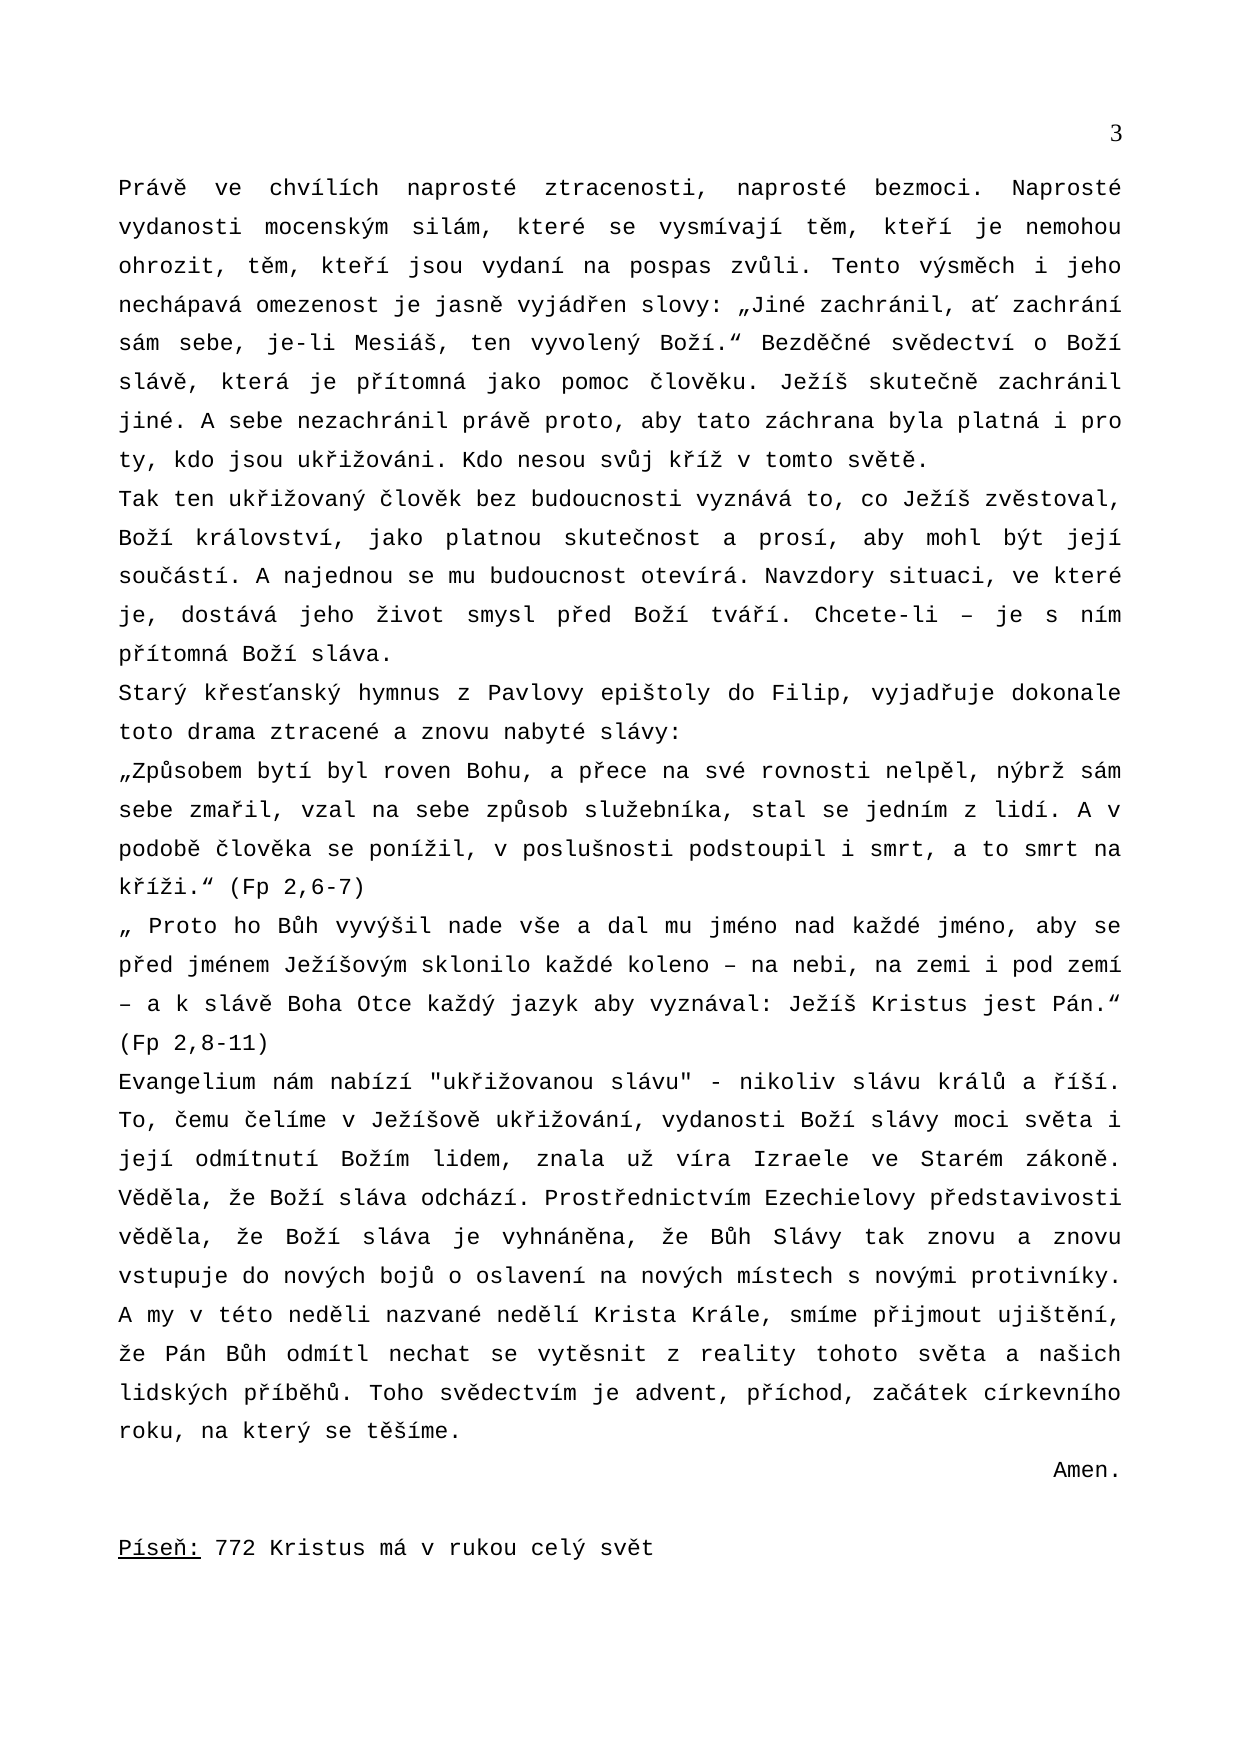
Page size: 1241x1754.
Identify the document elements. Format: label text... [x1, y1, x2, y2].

text Evangelium nám nabízí "ukřižovanou slávu" - nikoliv slávu králů a říší. To, čemu čelíme v Ježíšově ukřižování, vydanosti Boží slávy moci světa i její odmítnutí Božím lidem, znala už víra Izraele ve Starém zákoně. Věděla, že Boží sláva odchází. Prostřednictvím Ezechielovy představivosti věděla, že Boží sláva je vyhnáněna, že Bůh Slávy tak znovu a znovu vstupuje do nových bojů o oslavení na nových místech s novými protivníky. [118, 1070, 1122, 1290]
text „Způsobem bytí byl roven Bohu, a přece na své rovnosti nelpěl, nýbrž sám sebe zmařil, vzal na sebe způsob služebníka, stal se jedním z lidí. A v podobě člověka se ponížil, v poslušnosti podstoupil i smrt, a to smrt na kříži.“ (Fp 2,6-7) [118, 759, 1122, 902]
text „ Proto ho Bůh vyvýšil nade vše a dal mu jméno nad každé jméno, aby se před jménem Ježíšovým sklonilo každé koleno – na nebi, na zemi i pod zemí – a k slávě Boha Otce každý jazyk aby vyznával: Ježíš Kristus jest Pán.“ (Fp 2,8-11) [118, 914, 1122, 1057]
text Amen. [118, 1458, 1122, 1484]
text A my v této neděli nazvané nedělí Krista Krále, smíme přijmout ujištění, že Pán Bůh odmítl nechat se vytěsnit z reality tohoto světa a našich lidských příběhů. Toho svědectvím je advent, příchod, začátek církevního roku, na který se těšíme. [118, 1303, 1122, 1446]
text Tak ten ukřižovaný člověk bez budoucnosti vyznává to, co Ježíš zvěstoval, Boží království, jako platnou skutečnost a prosí, aby mohl být její součástí. A najednou se mu budoucnost otevírá. Navzdory situaci, ve které je, dostává jeho život smysl před Boží tváří. Chcete-li – je s ním přítomná Boží sláva. [118, 487, 1122, 668]
text Píseň: 772 Kristus má v rukou celý svět [118, 1536, 1122, 1562]
text Starý křesťanský hymnus z Pavlovy epištoly do Filip, vyjadřuje dokonale toto drama ztracené a znovu nabyté slávy: [118, 681, 1122, 746]
text Právě ve chvílích naprosté ztracenosti, naprosté bezmoci. Naprosté vydanosti mocenským silám, které se vysmívají těm, kteří je nemohou ohrozit, těm, kteří jsou vydaní na pospas zvůli. Tento výsměch i jeho nechápavá omezenost je jasně vyjádřen slovy: „Jiné zachránil, ať zachrání sám sebe, je-li Mesiáš, ten vyvolený Boží.“ Bezděčné svědectví o Boží slávě, která je přítomná jako pomoc člověku. Ježíš skutečně zachránil jiné. A sebe nezachránil právě proto, aby tato záchrana byla platná i pro ty, kdo jsou ukřižováni. Kdo nesou svůj kříž v tomto světě. [118, 176, 1122, 474]
